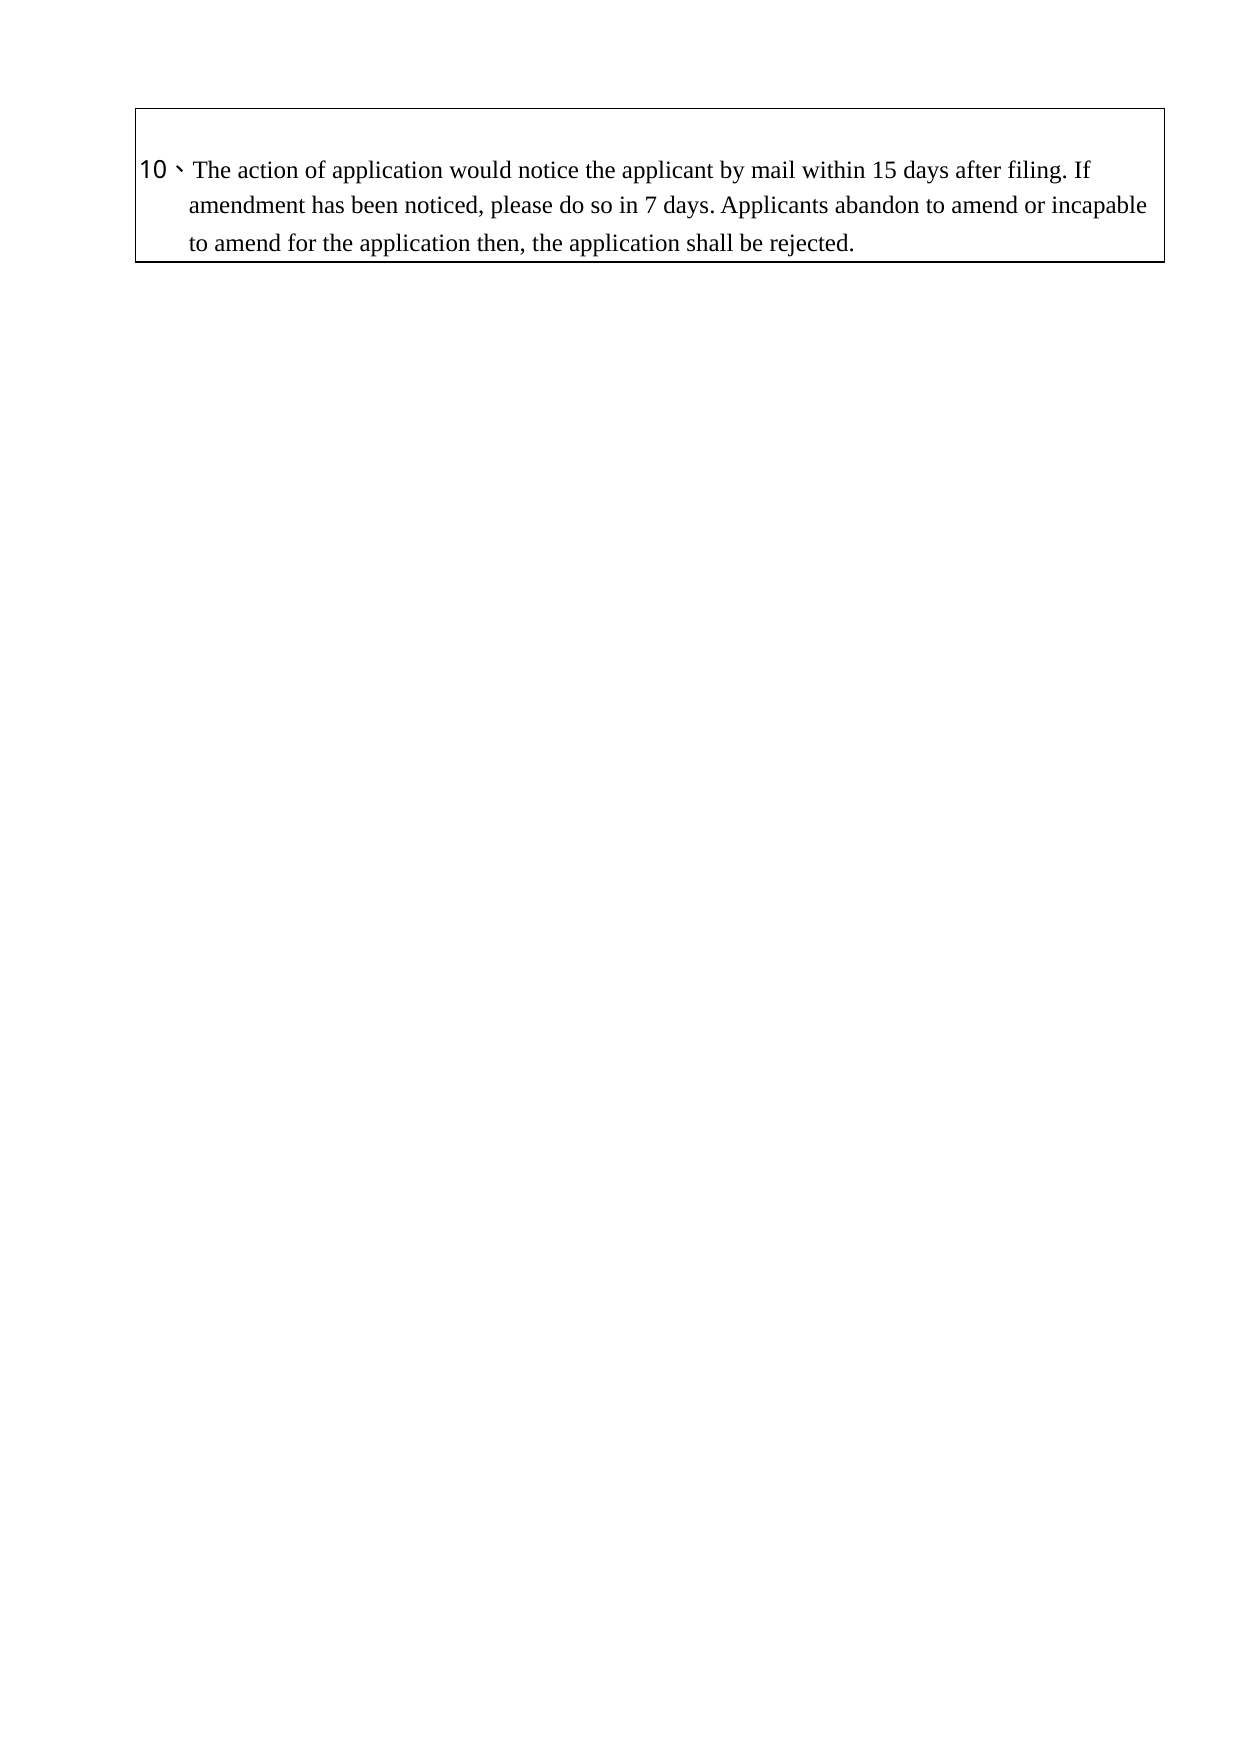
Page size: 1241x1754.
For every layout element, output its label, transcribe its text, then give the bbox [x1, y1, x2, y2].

table_cell 10、The action of application would notice the applicant by mail within 15 days after filing. If amendment has been noticed, please do so in 7 days. Applicants abandon to amend or incapable to amend for the application then, the application shall be rejected. [136, 109, 1164, 261]
